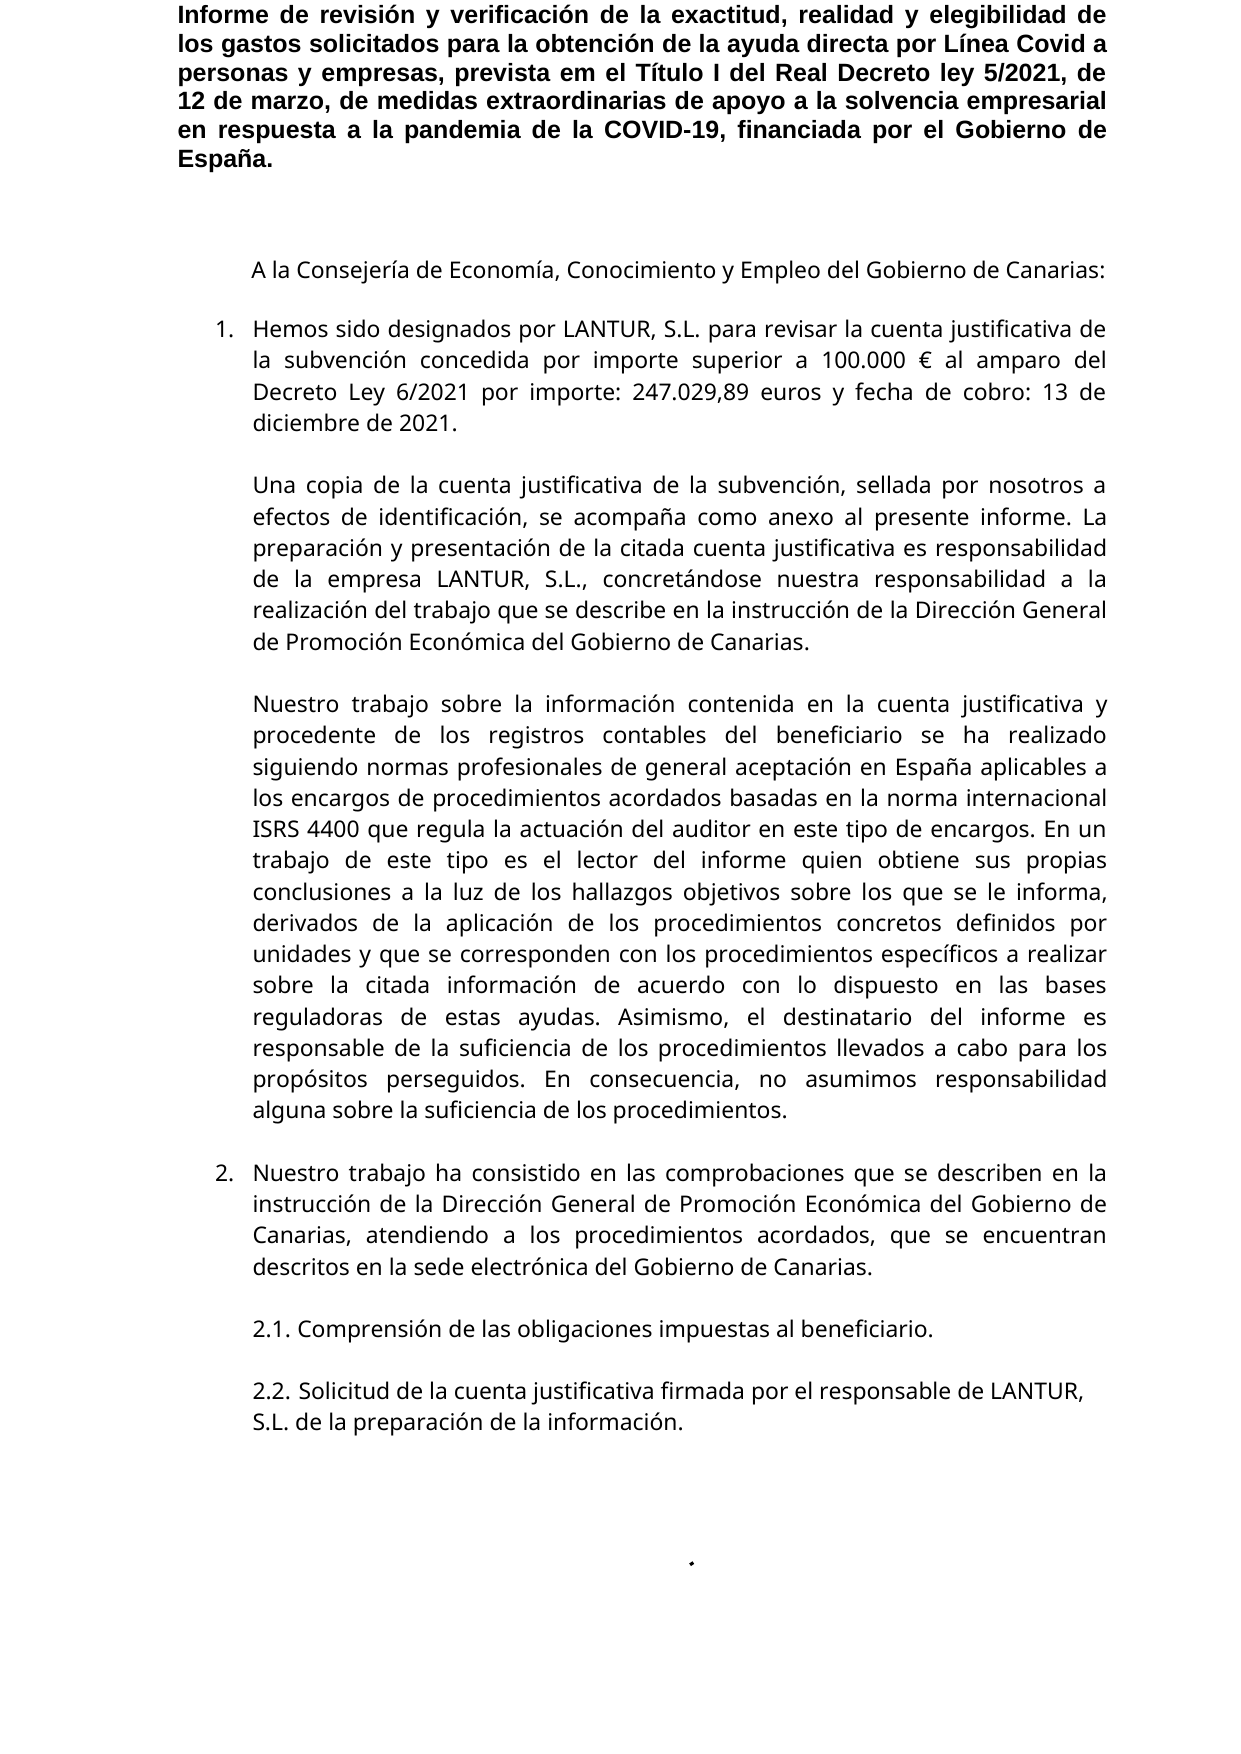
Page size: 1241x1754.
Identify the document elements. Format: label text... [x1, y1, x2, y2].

list Comprensión de las obligaciones impuestas al beneficiario. [252, 1313, 1217, 1344]
list Solicitud de la cuenta justificativa firmada por el responsable de LANTUR, S.L. de la preparación de la información. [252, 1374, 1108, 1437]
text Nuestro trabajo sobre la información contenida en la cuenta justificativa y procedente de los registros contables del beneficiario se ha realizado siguiendo normas profesionales de general aceptación en España aplicables a los encargos de procedimientos acordados basadas en la norma internacional ISRS 4400 que regula la actuación del auditor en este tipo de encargos. En un trabajo de este tipo es el lector del informe quien obtiene sus propias conclusiones a la luz de los hallazgos objetivos sobre los que se le informa, derivados de la aplicación de los procedimientos concretos definidos por unidades y que se corresponden con los procedimientos específicos a realizar sobre la citada información de acuerdo con lo dispuesto en las bases reguladoras de estas ayudas. Asimismo, el destinatario del informe es responsable de la suficiencia de los procedimientos llevados a cabo para los propósitos perseguidos. En consecuencia, no asumimos responsabilidad alguna sobre la suficiencia de los procedimientos. [252, 688, 1108, 1125]
list Nuestro trabajo ha consistido en las comprobaciones que se describen en la instrucción de la Dirección General de Promoción Económica del Gobierno de Canarias, atendiendo a los procedimientos acordados, que se encuentran descritos en la sede electrónica del Gobierno de Canarias. [215, 1157, 1108, 1282]
text Informe de revisión y verificación de la exactitud, realidad y elegibilidad de los gastos solicitados para la obtención de la ayuda directa por Línea Covid a personas y empresas, prevista em el Título I del Real Decreto ley 5/2021, de 12 de marzo, de medidas extraordinarias de apoyo a la solvencia empresarial en respuesta a la pandemia de la COVID-19, financiada por el Gobierno de España. [177, 0, 1108, 172]
list Hemos sido designados por LANTUR, S.L. para revisar la cuenta justificativa de la subvención concedida por importe superior a 100.000 € al amparo del Decreto Ley 6/2021 por importe: 247.029,89 euros y fecha de cobro: 13 de diciembre de 2021. [215, 313, 1108, 438]
text A la Consejería de Economía, Conocimiento y Empleo del Gobierno de Canarias: [251, 254, 1217, 285]
text Una copia de la cuenta justificativa de la subvención, sellada por nosotros a efectos de identificación, se acompaña como anexo al presente informe. La preparación y presentación de la citada cuenta justificativa es responsabilidad de la empresa LANTUR, S.L., concretándose nuestra responsabilidad a la realización del trabajo que se describe en la instrucción de la Dirección General de Promoción Económica del Gobierno de Canarias. [252, 469, 1108, 657]
